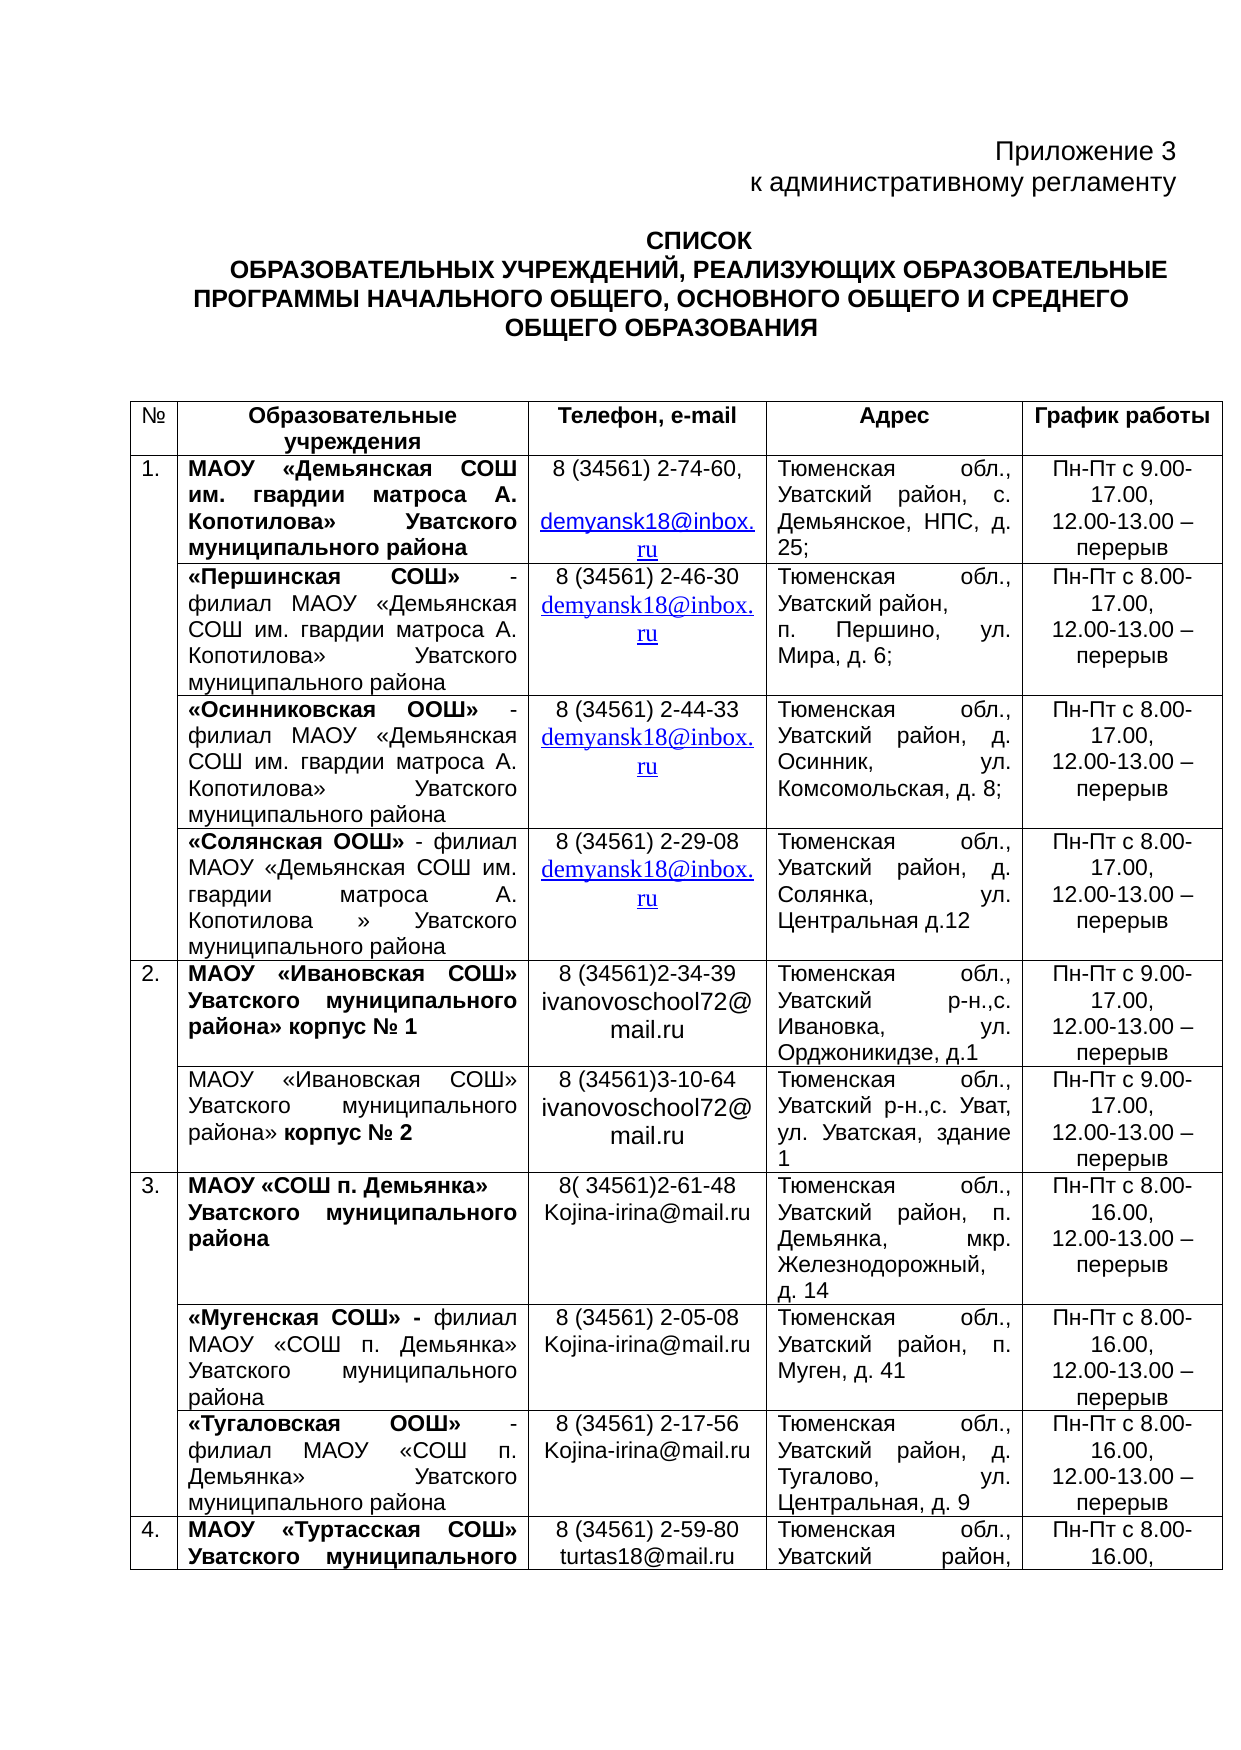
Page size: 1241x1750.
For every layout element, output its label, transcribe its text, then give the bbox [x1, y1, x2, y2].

table_cell 8 (34561)3-10-64 ivanovoschool72@mail.ru [529, 1067, 766, 1172]
table_cell Пн-Пт с 9.00-17.00, 12.00-13.00 – перерыв [1023, 961, 1222, 1066]
table_cell Тюменская обл., Уватский р-н.,с. Уват, ул. Уватская, здание 1 [767, 1067, 1022, 1172]
table_cell Тюменская обл., Уватский район, [767, 1517, 1022, 1569]
table_header Адрес [767, 402, 1022, 454]
table_cell 8 (34561) 2-29-08 demyansk18@inbox.ru [529, 829, 766, 960]
table_cell 2. [131, 961, 177, 1172]
table_cell 8 (34561) 2-05-08 Kojina-irina@mail.ru [529, 1305, 766, 1410]
table_cell Пн-Пт с 8.00-17.00, 12.00-13.00 – перерыв [1023, 696, 1222, 827]
table_cell МАОУ «Ивановская СОШ» Уватского муниципального района» корпус № 2 [178, 1067, 528, 1172]
table_cell «Першинская СОШ» - филиал МАОУ «Демьянская СОШ им. гвардии матроса А. Копотилова» Уватского муниципального района [178, 564, 528, 695]
table_cell 8 (34561)2-34-39 ivanovoschool72@mail.ru [529, 961, 766, 1066]
table_cell Пн-Пт с 9.00-17.00, 12.00-13.00 – перерыв [1023, 456, 1222, 563]
table_header График работы [1023, 402, 1222, 454]
table_cell Тюменская обл., Уватский район, п. Першино, ул. Мира, д. 6; [767, 564, 1022, 695]
table_cell Тюменская обл., Уватский район, д. Солянка, ул. Центральная д.12 [767, 829, 1022, 960]
text Приложение 3 [146, 135, 1176, 166]
table_cell Тюменская обл., Уватский район, с. Демьянское, НПС, д. 25; [767, 456, 1022, 563]
text к административному регламенту [146, 166, 1176, 197]
text ОБРАЗОВАТЕЛЬНЫХ УЧРЕЖДЕНИЙ, РЕАЛИЗУЮЩИХ ОБРАЗОВАТЕЛЬНЫЕ ПРОГРАММЫ НАЧАЛЬНОГО ОБЩЕГО, ОСНОВНОГО ОБЩЕГО И СРЕДНЕГО ОБЩЕГО ОБРАЗОВАНИЯ [146, 255, 1176, 341]
table_header № [131, 402, 177, 454]
table_cell Тюменская обл., Уватский район, д. Осинник, ул. Комсомольская, д. 8; [767, 696, 1022, 827]
text СПИСОК [146, 226, 1176, 255]
table_cell 3. [131, 1173, 177, 1516]
table_cell «Тугаловская ООШ» - филиал МАОУ «СОШ п. Демьянка» Уватского муниципального района [178, 1411, 528, 1516]
table_cell МАОУ «Туртасская СОШ» Уватского муниципального [178, 1517, 528, 1569]
table_cell Пн-Пт с 8.00-16.00, [1023, 1517, 1222, 1569]
table_cell Тюменская обл., Уватский район, д. Тугалово, ул. Центральная, д. 9 [767, 1411, 1022, 1516]
table_cell 8 (34561) 2-17-56 Kojina-irina@mail.ru [529, 1411, 766, 1516]
table_cell 1. [131, 456, 177, 960]
table_cell 8 (34561) 2-44-33 demyansk18@inbox.ru [529, 696, 766, 827]
table_cell 8( 34561)2-61-48 Kojina-irina@mail.ru [529, 1173, 766, 1304]
table_cell МАОУ «Ивановская СОШ» Уватского муниципального района» корпус № 1 [178, 961, 528, 1066]
table_cell Пн-Пт с 8.00-16.00, 12.00-13.00 – перерыв [1023, 1173, 1222, 1304]
table_cell Пн-Пт с 8.00-17.00, 12.00-13.00 – перерыв [1023, 564, 1222, 695]
table_cell МАОУ «Демьянская СОШ им. гвардии матроса А. Копотилова» Уватского муниципального района [178, 456, 528, 563]
table_cell Пн-Пт с 8.00-17.00, 12.00-13.00 – перерыв [1023, 829, 1222, 960]
table_cell «Мугенская СОШ» - филиал МАОУ «СОШ п. Демьянка» Уватского муниципального района [178, 1305, 528, 1410]
table_cell МАОУ «СОШ п. Демьянка» Уватского муниципального района [178, 1173, 528, 1304]
table_cell Пн-Пт с 8.00-16.00, 12.00-13.00 – перерыв [1023, 1305, 1222, 1410]
table_cell Тюменская обл., Уватский район, п. Демьянка, мкр. Железнодорожный, д. 14 [767, 1173, 1022, 1304]
table_header Образовательные учреждения [178, 402, 528, 454]
table_cell 8 (34561) 2-74-60, demyansk18@inbox.ru [529, 456, 766, 563]
table_header Телефон, e-mail [529, 402, 766, 454]
table_cell 4. [131, 1517, 177, 1569]
table_cell 8 (34561) 2-59-80 turtas18@mail.ru [529, 1517, 766, 1569]
table_cell Тюменская обл., Уватский район, п. Муген, д. 41 [767, 1305, 1022, 1410]
table_cell Тюменская обл., Уватский р-н.,с. Ивановка, ул. Орджоникидзе, д.1 [767, 961, 1022, 1066]
table_cell Пн-Пт с 9.00-17.00, 12.00-13.00 – перерыв [1023, 1067, 1222, 1172]
table_cell Пн-Пт с 8.00-16.00, 12.00-13.00 – перерыв [1023, 1411, 1222, 1516]
table_cell «Солянская ООШ» - филиал МАОУ «Демьянская СОШ им. гвардии матроса А. Копотилова » Уватского муниципального района [178, 829, 528, 960]
table_cell 8 (34561) 2-46-30 demyansk18@inbox.ru [529, 564, 766, 695]
table_cell «Осинниковская ООШ» - филиал МАОУ «Демьянская СОШ им. гвардии матроса А. Копотилова» Уватского муниципального района [178, 696, 528, 827]
